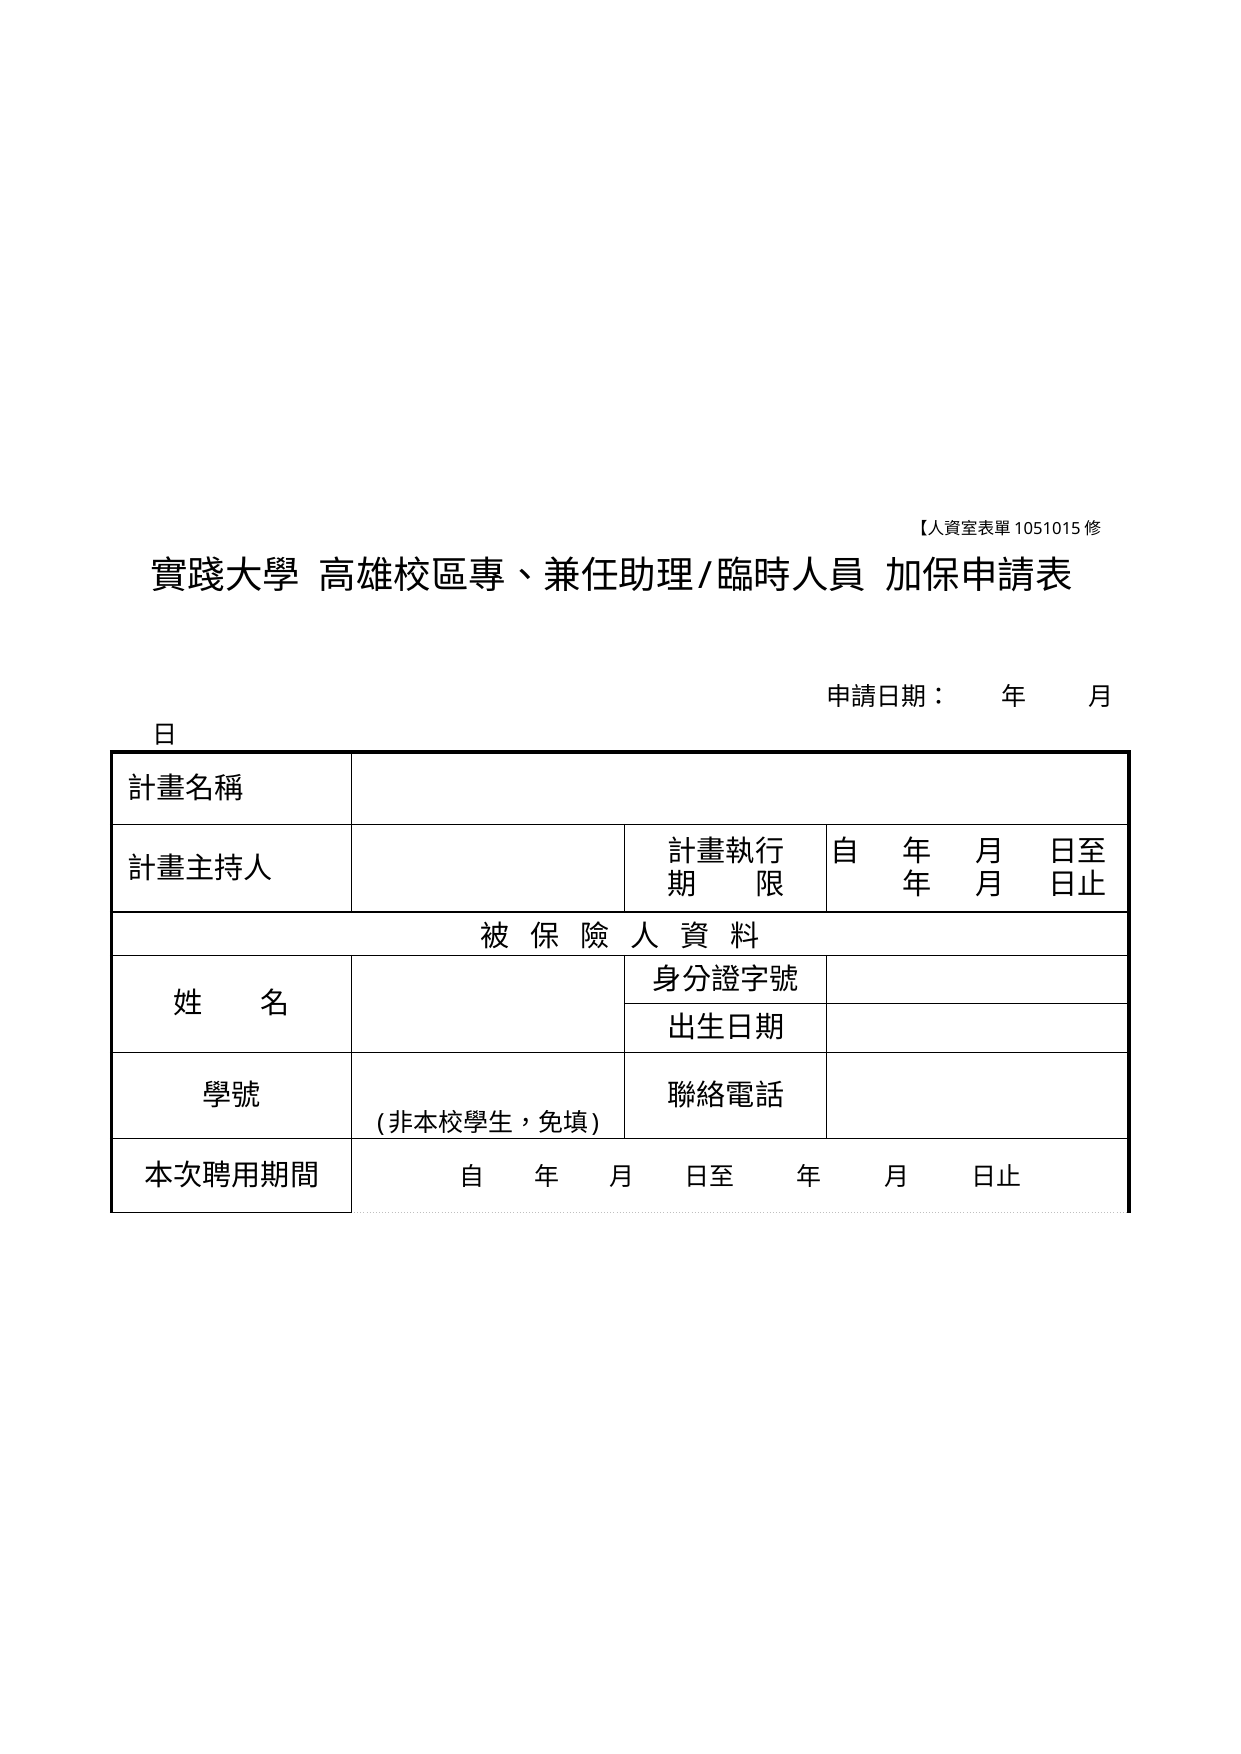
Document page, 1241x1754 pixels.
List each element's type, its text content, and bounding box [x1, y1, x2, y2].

table_cell [352, 956, 624, 1052]
table_cell 自 年 月 日至 年 月 日止 [827, 825, 1127, 911]
table_cell [827, 1053, 1127, 1138]
table_header [352, 754, 1127, 824]
table_cell 姓 名 [113, 956, 351, 1052]
table_cell 被保險人資料 [113, 913, 1127, 955]
table_cell 身分證字號 [625, 956, 826, 1003]
table_cell 計畫主持人 [113, 825, 351, 911]
table_header 計畫名稱 [113, 754, 351, 824]
table_cell 計畫執行 期 限 [625, 825, 826, 911]
table_cell 聯絡電話 [625, 1053, 826, 1138]
table_cell 本次聘用期間 [113, 1139, 351, 1212]
table_cell 自 年 月 日至 年 月 日止 [352, 1139, 1127, 1212]
table_cell 學號 [113, 1053, 351, 1138]
table_cell [352, 825, 624, 911]
table_cell 出生日期 [625, 1004, 826, 1052]
table_cell (非本校學生，免填) [352, 1053, 624, 1138]
text 申請日期： 年 月 日 [152, 674, 1128, 750]
text 實踐大學 高雄校區專、兼任助理/臨時人員 加保申請表 [112, 508, 1136, 593]
text 【人資室表單1051015修正】 [911, 515, 1121, 543]
table_cell [827, 1004, 1127, 1052]
table_cell [827, 956, 1127, 1003]
